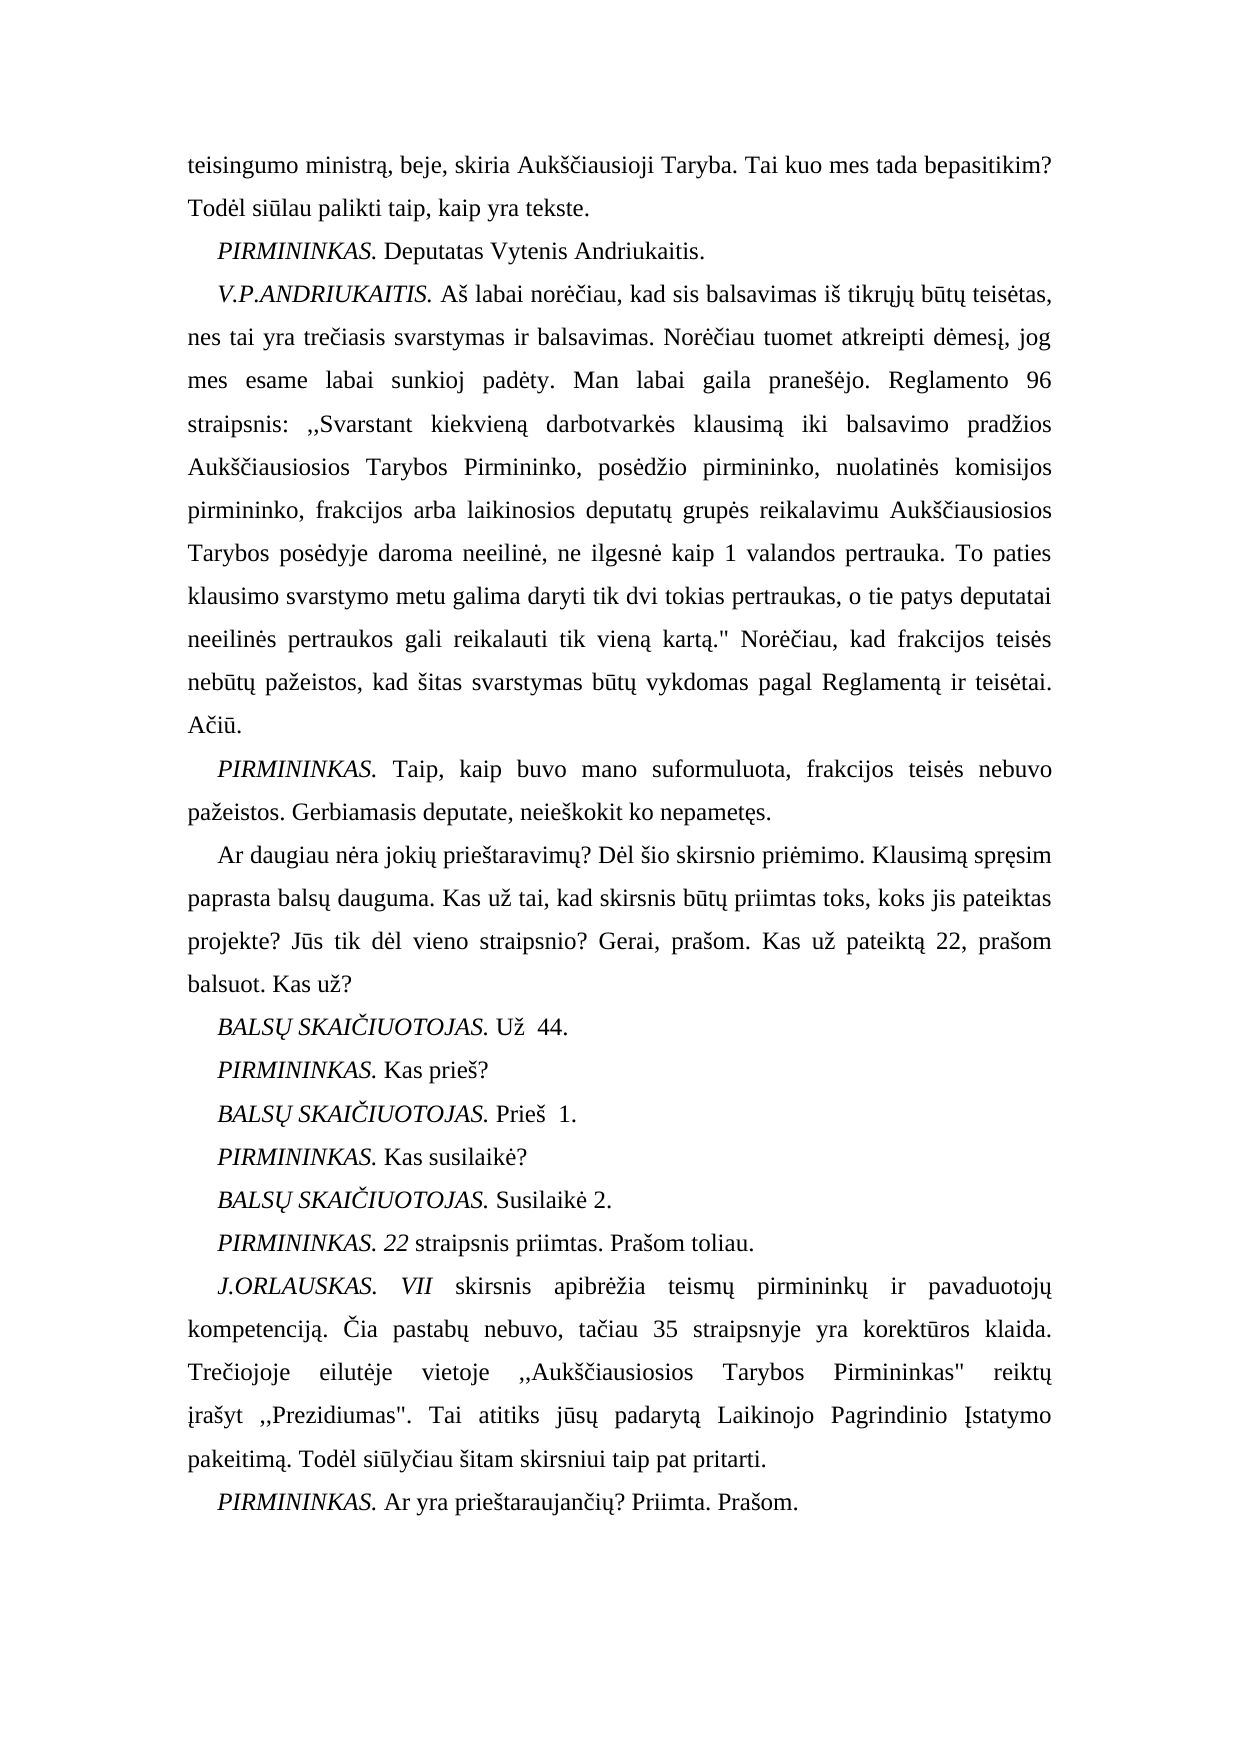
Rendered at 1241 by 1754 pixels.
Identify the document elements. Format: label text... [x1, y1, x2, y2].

text BALSŲ SKAIČIUOTOJAS. Susilaikė 2. [187, 1185, 1053, 1214]
text PIRMININKAS. Taip, kaip buvo mano suformuluota, frakcijos teisės nebuvo pažeistos. Gerbiamasis deputate, neieškokit ko nepametęs. [187, 754, 1053, 826]
text teisingumo ministrą, beje, skiria Aukščiausioji Taryba. Tai kuo mes tada bepasitikim? Todėl siūlau palikti taip, kaip yra tekste. [187, 150, 1053, 222]
text J.ORLAUSKAS. VII skirsnis apibrėžia teismų pirmininkų ir pavaduotojų kompetenciją. Čia pastabų nebuvo, tačiau 35 straipsnyje yra korektūros klaida. Trečiojoje eilutėje vietoje ,,Aukščiausiosios Tarybos Pirmininkas" reiktų įrašyt ,,Prezidiumas". Tai atitiks jūsų padarytą Laikinojo Pagrindinio Įstatymo pakeitimą. Todėl siūlyčiau šitam skirsniui taip pat pritarti. [187, 1271, 1053, 1472]
text V.P.ANDRIUKAITIS. Aš labai norėčiau, kad sis balsavimas iš tikrųjų būtų teisėtas, nes tai yra trečiasis svarstymas ir balsavimas. Norėčiau tuomet atkreipti dėmesį, jog mes esame labai sunkioj padėty. Man labai gaila pranešėjo. Reglamento 96 straipsnis: ,,Svarstant kiekvieną darbotvarkės klausimą iki balsavimo pradžios Aukščiausiosios Tarybos Pirmininko, posėdžio pirmininko, nuolatinės komisijos pirmininko, frakcijos arba laikinosios deputatų grupės reikalavimu Aukščiausiosios Tarybos posėdyje daroma neeilinė, ne ilgesnė kaip 1 valandos pertrauka. To paties klausimo svarstymo metu galima daryti tik dvi tokias pertraukas, o tie patys deputatai neeilinės pertraukos gali reikalauti tik vieną kartą." Norėčiau, kad frakcijos teisės nebūtų pažeistos, kad šitas svarstymas būtų vykdomas pagal Reglamentą ir teisėtai. Ačiū. [187, 279, 1053, 739]
text BALSŲ SKAIČIUOTOJAS. Už 44. [187, 1012, 1053, 1041]
text PIRMININKAS. Kas susilaikė? [187, 1142, 1053, 1171]
text PIRMININKAS. 22 straipsnis priimtas. Prašom toliau. [187, 1228, 1053, 1257]
text PIRMININKAS. Deputatas Vytenis Andriukaitis. [187, 236, 1053, 265]
text BALSŲ SKAIČIUOTOJAS. Prieš 1. [187, 1099, 1053, 1127]
text PIRMININKAS. Kas prieš? [187, 1056, 1053, 1084]
text Ar daugiau nėra jokių prieštaravimų? Dėl šio skirsnio priėmimo. Klausimą spręsim paprasta balsų dauguma. Kas už tai, kad skirsnis būtų priimtas toks, koks jis pateiktas projekte? Jūs tik dėl vieno straipsnio? Gerai, prašom. Kas už pateiktą 22, prašom balsuot. Kas už? [187, 840, 1053, 998]
text PIRMININKAS. Ar yra prieštaraujančių? Priimta. Prašom. [187, 1487, 1053, 1516]
